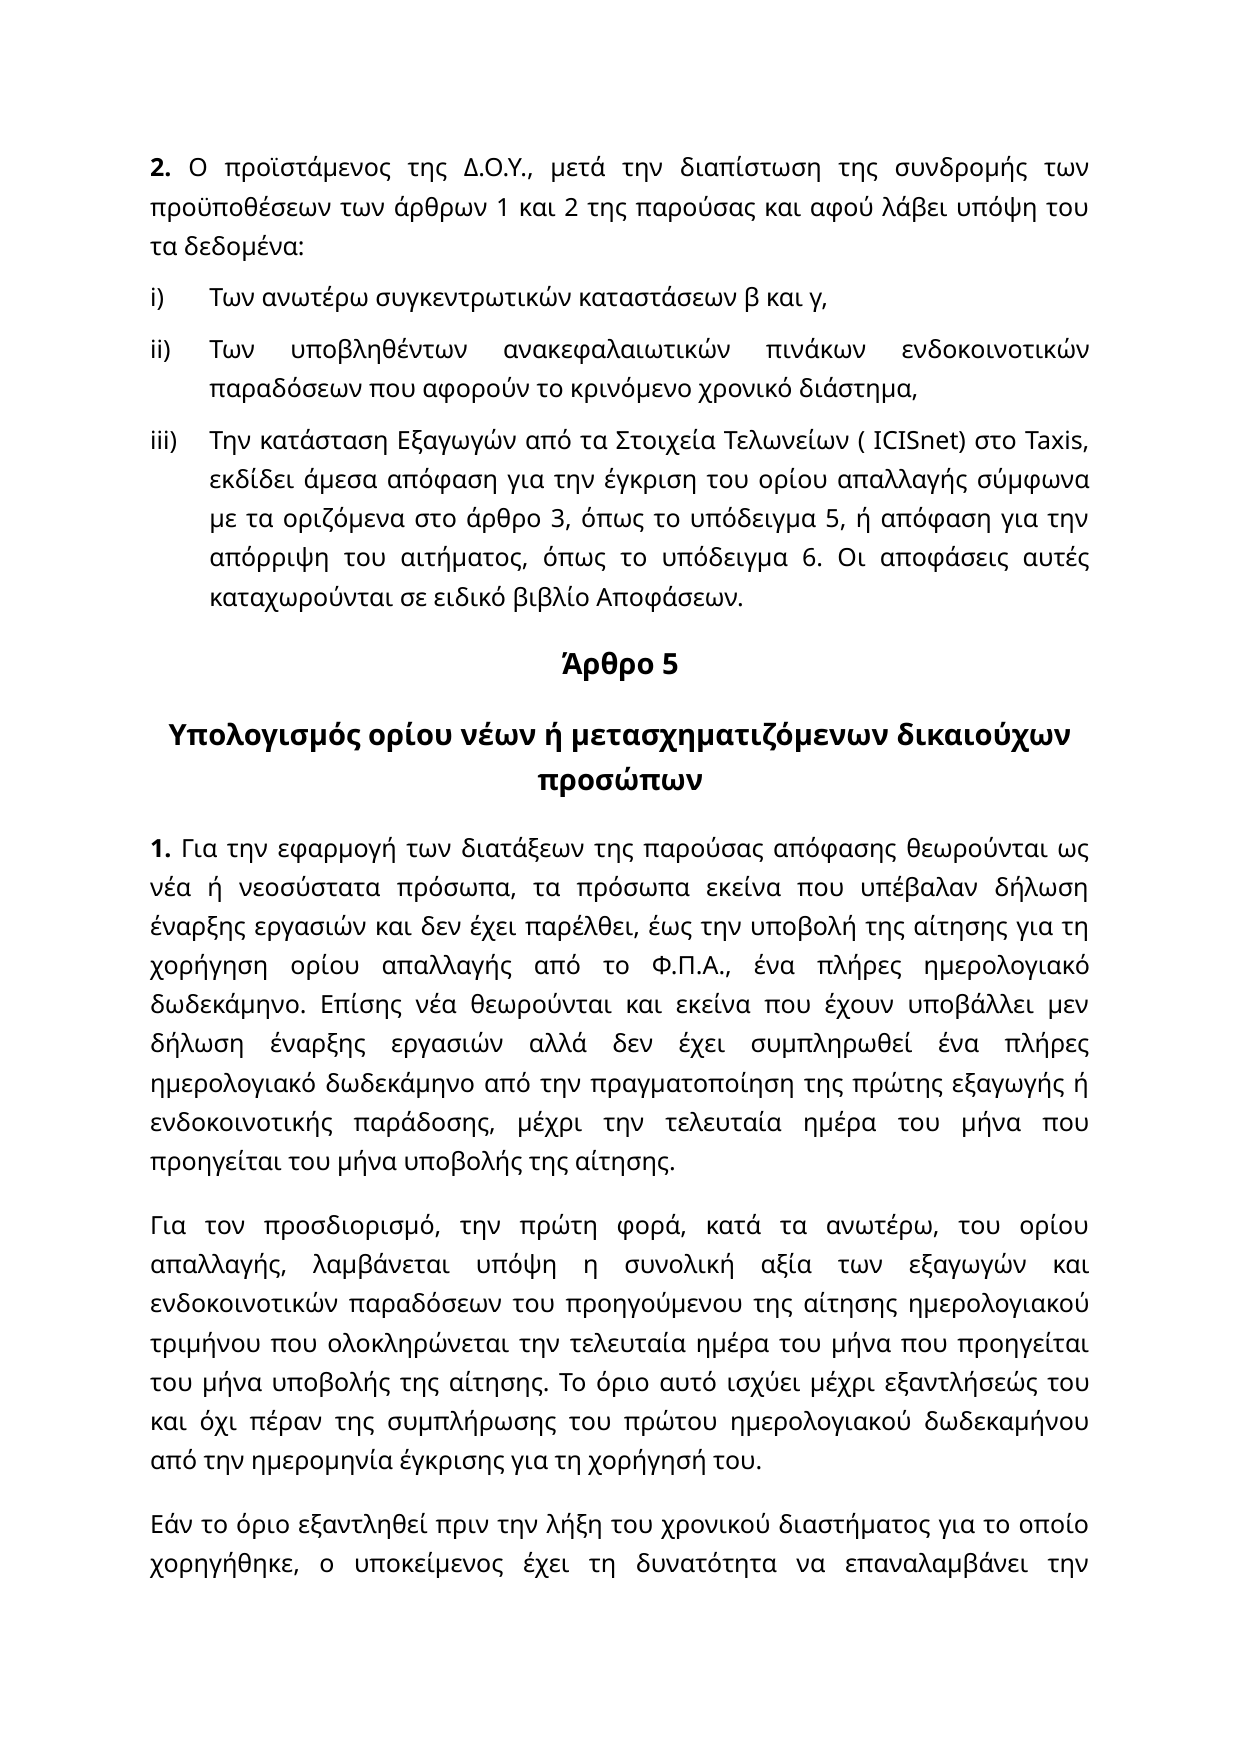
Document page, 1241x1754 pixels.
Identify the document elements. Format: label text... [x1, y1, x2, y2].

list ii) Των υποβληθέντων ανακεφαλαιωτικών πινάκων ενδοκοινοτικών παραδόσεων που αφορούν το κρινόμενο χρονικό διάστημα, [150, 332, 1090, 405]
list i) Των ανωτέρω συγκεντρωτικών καταστάσεων β και γ, [150, 280, 1090, 314]
text 1. Για την εφαρμογή των διατάξεων της παρούσας απόφασης θεωρούνται ως νέα ή νεοσύστατα πρόσωπα, τα πρόσωπα εκείνα που υπέβαλαν δήλωση έναρξης εργασιών και δεν έχει παρέλθει, έως την υποβολή της αίτησης για τη χορήγηση ορίου απαλλαγής από το Φ.Π.Α., ένα πλήρες ημερολογιακό δωδεκάμηνο. Επίσης νέα θεωρούνται και εκείνα που έχουν υποβάλλει μεν δήλωση έναρξης εργασιών αλλά δεν έχει συμπληρωθεί ένα πλήρες ημερολογιακό δωδεκάμηνο από την πραγματοποίηση της πρώτης εξαγωγής ή ενδοκοινοτικής παράδοσης, μέχρι την τελευταία ημέρα του μήνα που προηγείται του μήνα υποβολής της αίτησης. [150, 830, 1090, 1178]
text Εάν το όριο εξαντληθεί πριν την λήξη του χρονικού διαστήματος για το οποίο χορηγήθηκε, ο υποκείμενος έχει τη δυνατότητα να επαναλαμβάνει την [150, 1507, 1090, 1580]
list iii) Την κατάσταση Εξαγωγών από τα Στοιχεία Τελωνείων ( ICISnet) στο Taxis, εκδίδει άμεσα απόφαση για την έγκριση του ορίου απαλλαγής σύμφωνα με τα οριζόμενα στο άρθρο 3, όπως το υπόδειγμα 5, ή απόφαση για την απόρριψη του αιτήματος, όπως το υπόδειγμα 6. Οι αποφάσεις αυτές καταχωρούνται σε ειδικό βιβλίο Αποφάσεων. [150, 422, 1090, 613]
text 2. Ο προϊστάμενος της Δ.Ο.Υ., μετά την διαπίστωση της συνδρομής των προϋποθέσεων των άρθρων 1 και 2 της παρούσας και αφού λάβει υπόψη του τα δεδομένα: [150, 150, 1090, 262]
subtitle Άρθρο 5 [150, 643, 1090, 683]
subtitle Υπολογισμός ορίου νέων ή μετασχηματιζόμενων δικαιούχων προσώπων [150, 714, 1090, 799]
text Για τον προσδιορισμό, την πρώτη φορά, κατά τα ανωτέρω, του ορίου απαλλαγής, λαμβάνεται υπόψη η συνολική αξία των εξαγωγών και ενδοκοινοτικών παραδόσεων του προηγούμενου της αίτησης ημερολογιακού τριμήνου που ολοκληρώνεται την τελευταία ημέρα του μήνα που προηγείται του μήνα υποβολής της αίτησης. Το όριο αυτό ισχύει μέχρι εξαντλήσεώς του και όχι πέραν της συμπλήρωσης του πρώτου ημερολογιακού δωδεκαμήνου από την ημερομηνία έγκρισης για τη χορήγησή του. [150, 1208, 1090, 1477]
